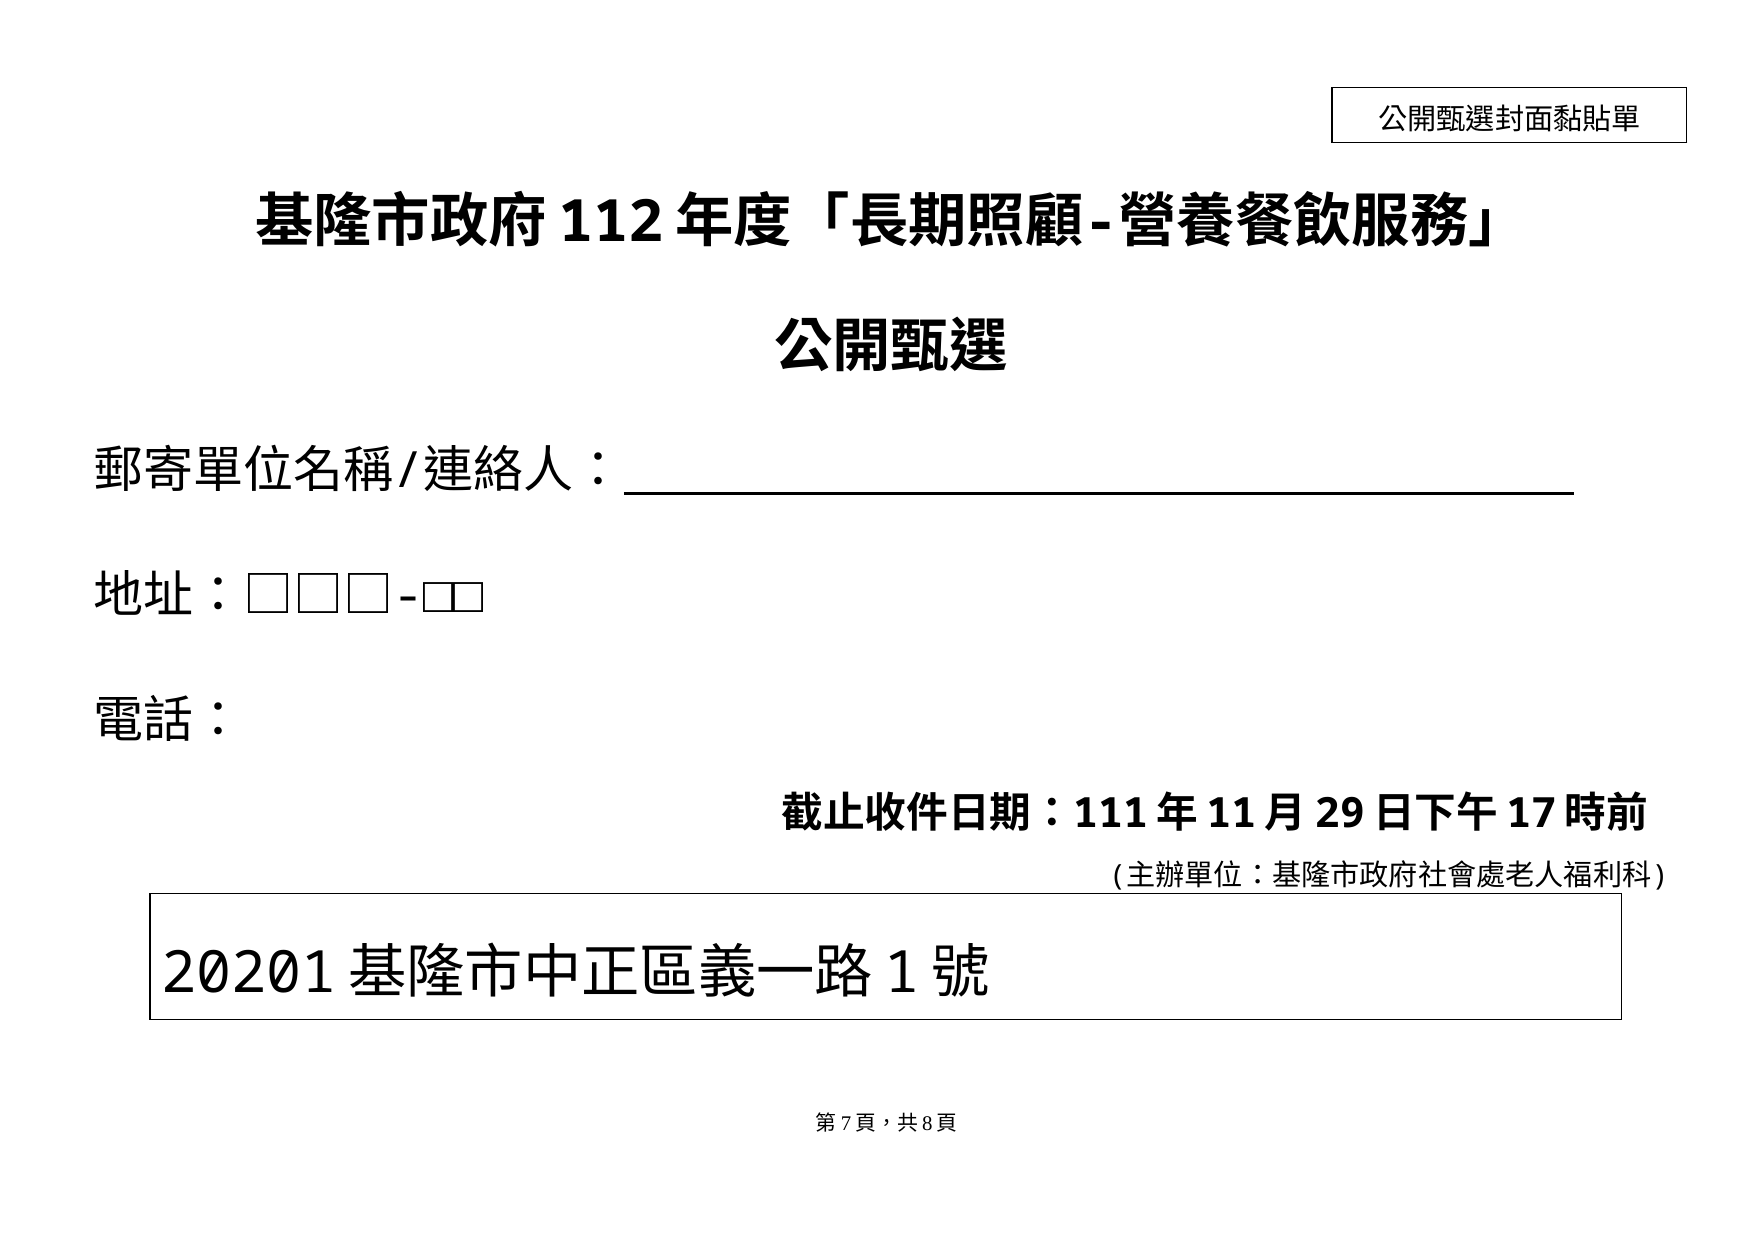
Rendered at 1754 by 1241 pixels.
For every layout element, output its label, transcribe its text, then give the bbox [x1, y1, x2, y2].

table_header 20201基隆市中正區義一路1號 [151, 894, 1621, 1019]
text 公開甄選封面黏貼單 [1348, 96, 1671, 134]
text 郵寄單位名稱/連絡人： [94, 393, 1687, 518]
text 電話： [94, 643, 1623, 768]
text 地址：□□□-□□ [94, 518, 1623, 643]
text (主辦單位：基隆市政府社會處老人福利科) [14, 831, 1668, 893]
text [1333, 88, 1686, 142]
text 基隆市政府112年度「長期照顧-營養餐飲服務」 [94, 143, 1687, 268]
text 公開甄選 [94, 268, 1687, 393]
text 截止收件日期：111年11月29日下午17時前 [14, 768, 1668, 831]
